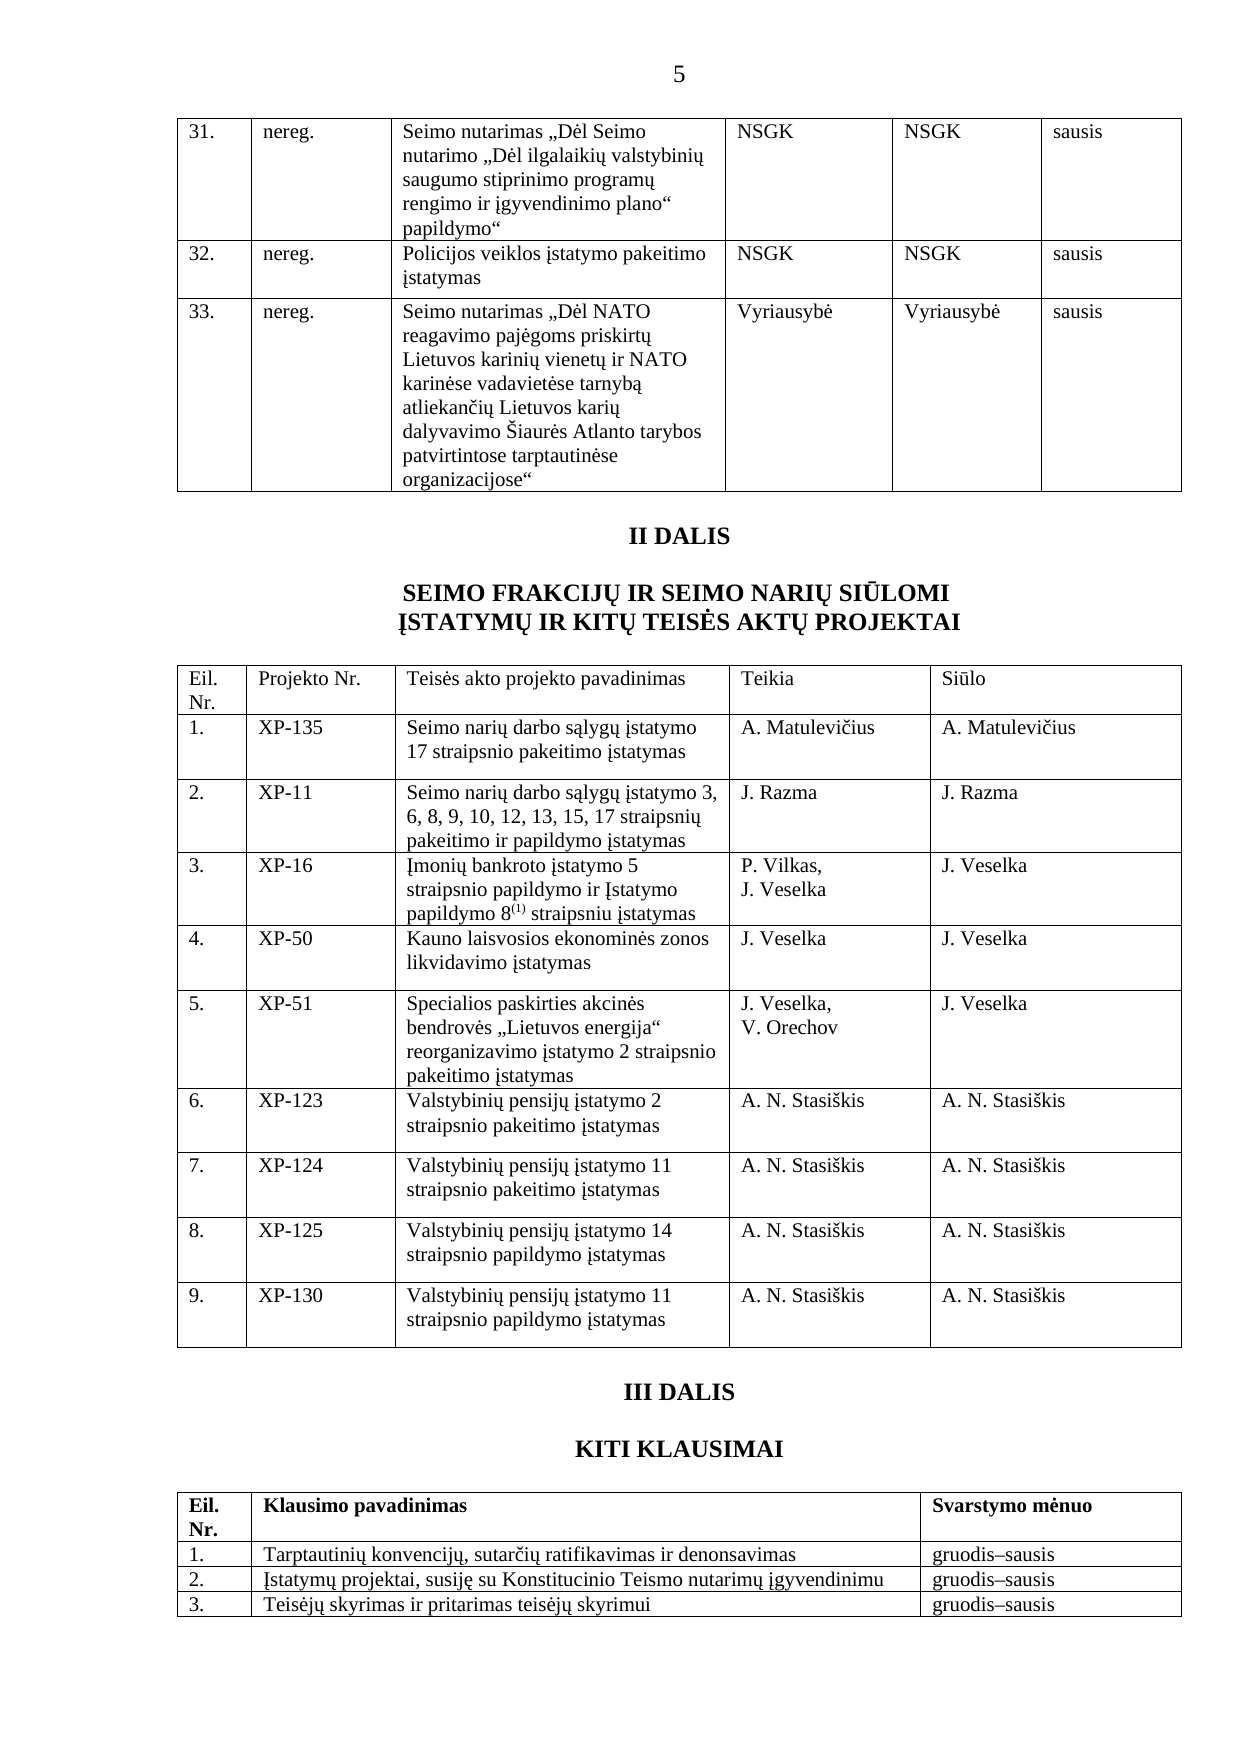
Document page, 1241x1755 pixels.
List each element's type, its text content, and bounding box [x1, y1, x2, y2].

text SEIMO FRAKCIJŲ IR SEIMO NARIŲ SIŪLOMI [177, 578, 1181, 607]
table_cell J. Veselka, V. Orechov [730, 991, 930, 1087]
table_cell Valstybinių pensijų įstatymo 11 straipsnio papildymo įstatymas [396, 1283, 729, 1347]
table_cell J. Veselka [730, 926, 930, 990]
text ĮSTATYMŲ IR KITŲ TEISĖS AKTŲ PROJEKTAI [177, 607, 1181, 636]
table_cell Valstybinių pensijų įstatymo 11 straipsnio pakeitimo įstatymas [396, 1153, 729, 1217]
table_cell 6. [178, 1089, 246, 1152]
table_cell 5. [178, 991, 246, 1087]
table_header Teikia [730, 666, 930, 714]
table_cell Teisėjų skyrimas ir pritarimas teisėjų skyrimui [252, 1592, 920, 1616]
table_header Projekto Nr. [247, 666, 395, 714]
table_cell sausis [1042, 119, 1181, 239]
table_cell XP-11 [247, 780, 395, 852]
table_cell Seimo narių darbo sąlygų įstatymo 17 straipsnio pakeitimo įstatymas [396, 715, 729, 779]
table_cell J. Veselka [931, 991, 1181, 1087]
table_header Klausimo pavadinimas [252, 1493, 920, 1541]
table_cell 4. [178, 926, 246, 990]
table_cell nereg. [252, 119, 391, 239]
table_cell XP-16 [247, 853, 395, 925]
table_cell XP-124 [247, 1153, 395, 1217]
table_cell A. N. Stasiškis [730, 1153, 930, 1217]
table_cell 1. [178, 715, 246, 779]
table_cell Valstybinių pensijų įstatymo 2 straipsnio pakeitimo įstatymas [396, 1089, 729, 1152]
table_cell NSGK [893, 241, 1041, 298]
table_cell Policijos veiklos įstatymo pakeitimo įstatymas [392, 241, 725, 298]
table_cell gruodis–sausis [921, 1542, 1181, 1566]
table_cell 9. [178, 1283, 246, 1347]
table_cell Specialios paskirties akcinės bendrovės „Lietuvos energija“ reorganizavimo įstatymo 2 straipsnio pakeitimo įstatymas [396, 991, 729, 1087]
table_cell J. Razma [931, 780, 1181, 852]
table_cell Tarptautinių konvencijų, sutarčių ratifikavimas ir denonsavimas [252, 1542, 920, 1566]
table_header Siūlo [931, 666, 1181, 714]
table_cell XP-50 [247, 926, 395, 990]
table_cell Valstybinių pensijų įstatymo 14 straipsnio papildymo įstatymas [396, 1218, 729, 1282]
table_cell sausis [1042, 241, 1181, 298]
table_cell A. N. Stasiškis [931, 1089, 1181, 1152]
table_cell XP-125 [247, 1218, 395, 1282]
table_cell NSGK [726, 119, 892, 239]
table_cell 31. [178, 119, 251, 239]
table_cell J. Veselka [931, 853, 1181, 925]
table_cell nereg. [252, 241, 391, 298]
table_cell 3. [178, 1592, 251, 1616]
table_cell Seimo nutarimas „Dėl NATO reagavimo pajėgoms priskirtų Lietuvos karinių vienetų ir NATO karinėse vadavietėse tarnybą atliekančių Lietuvos karių dalyvavimo Šiaurės Atlanto tarybos patvirtintose tarptautinėse organizacijose“ [392, 299, 725, 491]
text Kiti klausimai [177, 1434, 1181, 1463]
table_cell P. Vilkas, J. Veselka [730, 853, 930, 925]
table_cell Vyriausybė [726, 299, 892, 491]
table_cell Kauno laisvosios ekonominės zonos likvidavimo įstatymas [396, 926, 729, 990]
table_cell 8. [178, 1218, 246, 1282]
table_cell J. Veselka [931, 926, 1181, 990]
table_cell 3. [178, 853, 246, 925]
table_cell XP-123 [247, 1089, 395, 1152]
table_cell XP-130 [247, 1283, 395, 1347]
table_cell 2. [178, 780, 246, 852]
table_cell XP-51 [247, 991, 395, 1087]
table_cell Vyriausybė [893, 299, 1041, 491]
table_cell NSGK [893, 119, 1041, 239]
table_header Eil. Nr. [178, 666, 246, 714]
table_cell Įmonių bankroto įstatymo 5 straipsnio papildymo ir Įstatymo papildymo 8(1) straipsniu įstatymas [396, 853, 729, 925]
table_cell Seimo nutarimas „Dėl Seimo nutarimo „Dėl ilgalaikių valstybinių saugumo stiprinimo programų rengimo ir įgyvendinimo plano“ papildymo“ [392, 119, 725, 239]
table_cell 7. [178, 1153, 246, 1217]
table_cell NSGK [726, 241, 892, 298]
table_cell A. N. Stasiškis [730, 1089, 930, 1152]
table_cell A. N. Stasiškis [931, 1218, 1181, 1282]
table_cell nereg. [252, 299, 391, 491]
table_cell A. N. Stasiškis [730, 1283, 930, 1347]
table_cell A. Matulevičius [931, 715, 1181, 779]
table_cell A. N. Stasiškis [730, 1218, 930, 1282]
table_cell 2. [178, 1567, 251, 1591]
table_cell sausis [1042, 299, 1181, 491]
text II DALIS [177, 521, 1181, 550]
table_cell XP-135 [247, 715, 395, 779]
table_cell A. N. Stasiškis [931, 1153, 1181, 1217]
table_cell gruodis–sausis [921, 1567, 1181, 1591]
table_cell A. N. Stasiškis [931, 1283, 1181, 1347]
table_cell 32. [178, 241, 251, 298]
table_cell A. Matulevičius [730, 715, 930, 779]
table_cell 33. [178, 299, 251, 491]
table_cell 1. [178, 1542, 251, 1566]
text III DALIS [177, 1377, 1181, 1406]
table_header Teisės akto projekto pavadinimas [396, 666, 729, 714]
table_cell gruodis–sausis [921, 1592, 1181, 1616]
table_cell Įstatymų projektai, susiję su Konstitucinio Teismo nutarimų įgyvendinimu [252, 1567, 920, 1591]
table_cell J. Razma [730, 780, 930, 852]
table_header Svarstymo mėnuo [921, 1493, 1181, 1541]
table_cell Seimo narių darbo sąlygų įstatymo 3, 6, 8, 9, 10, 12, 13, 15, 17 straipsnių pakeitimo ir papildymo įstatymas [396, 780, 729, 852]
table_header Eil. Nr. [178, 1493, 251, 1541]
